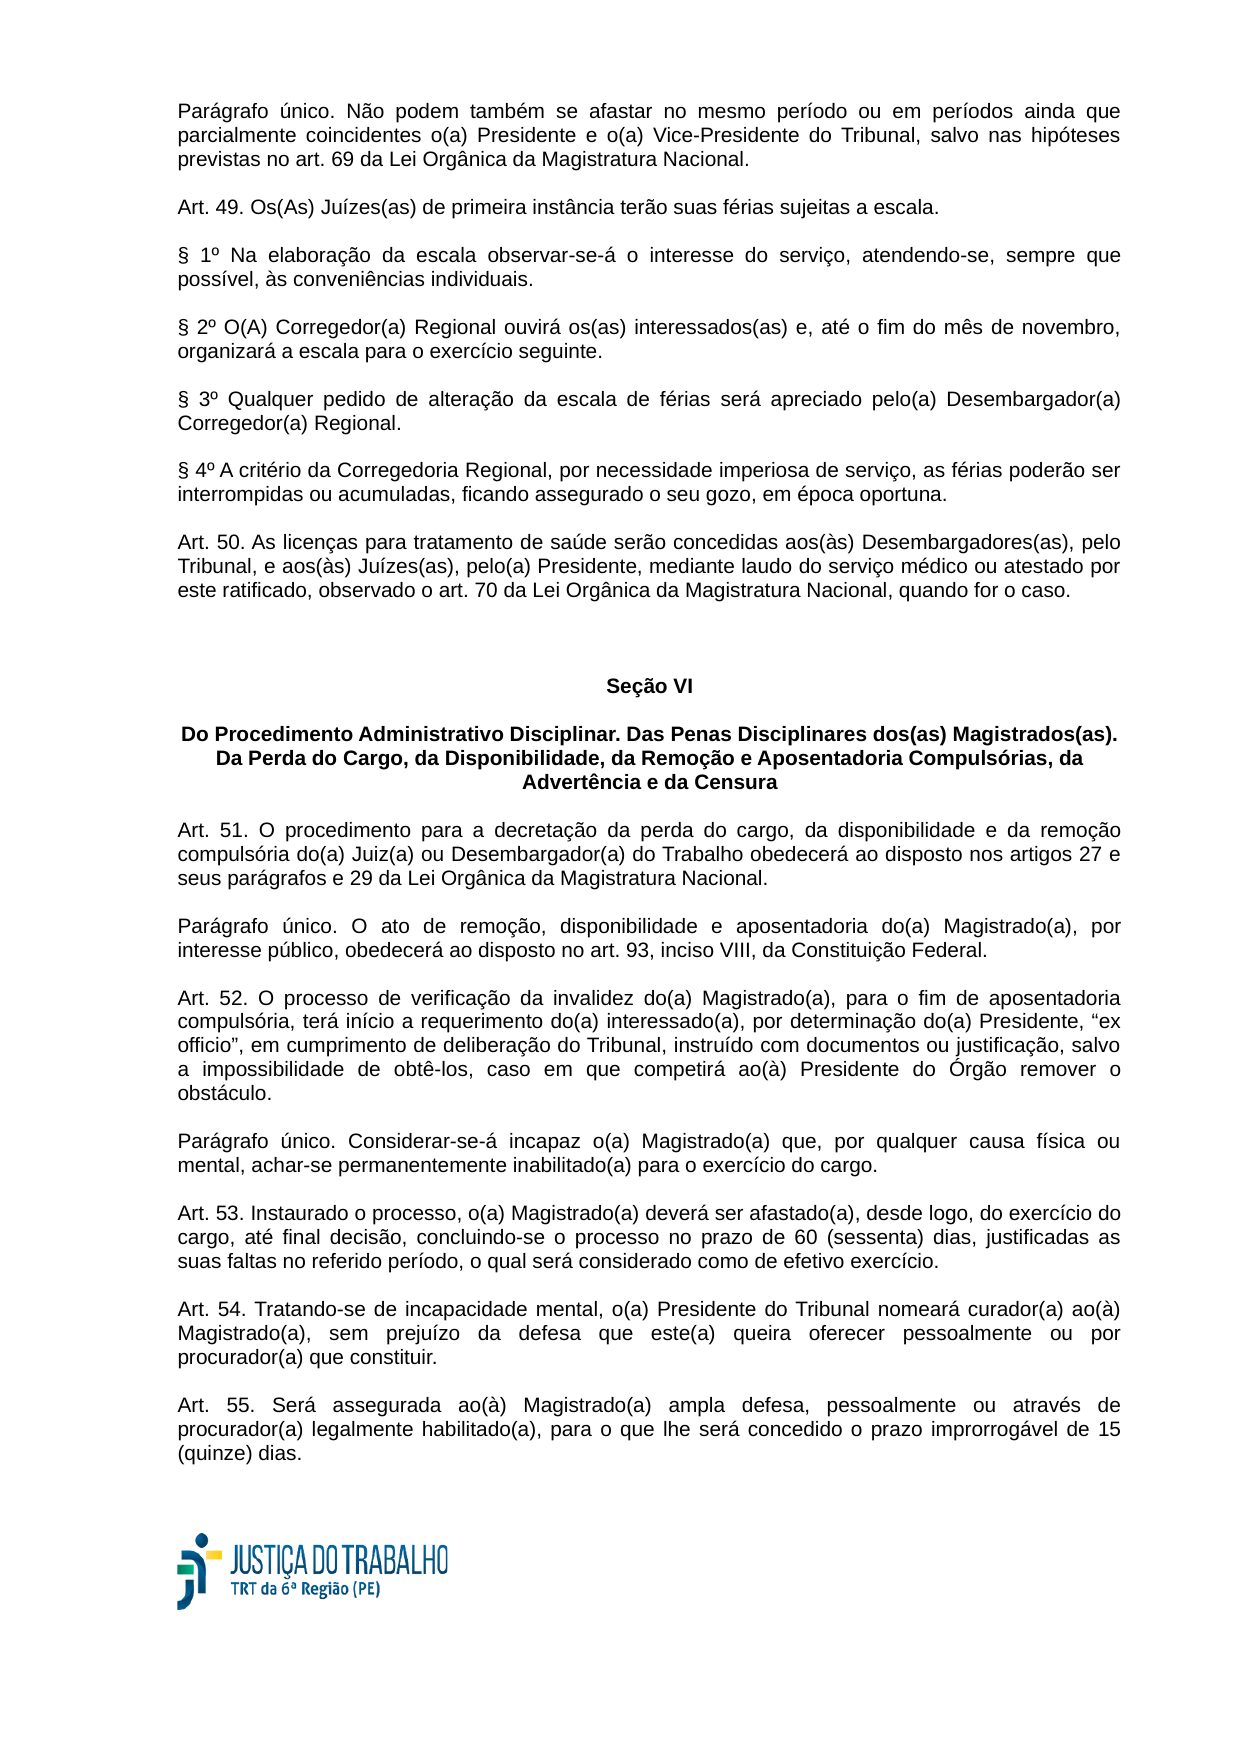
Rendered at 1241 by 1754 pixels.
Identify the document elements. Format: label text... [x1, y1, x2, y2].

text Art. 51. O procedimento para a decretação da perda do cargo, da disponibilidade e da remoção compulsória do(a) Juiz(a) ou Desembargador(a) do Trabalho obedecerá ao disposto nos artigos 27 e seus parágrafos e 29 da Lei Orgânica da Magistratura Nacional. [177, 818, 1122, 889]
text Art. 52. O processo de verificação da invalidez do(a) Magistrado(a), para o fim de aposentadoria compulsória, terá início a requerimento do(a) interessado(a), por determinação do(a) Presidente, “ex officio”, em cumprimento de deliberação do Tribunal, instruído com documentos ou justificação, salvo a impossibilidade de obtê-los, caso em que competirá ao(à) Presidente do Órgão remover o obstáculo. [177, 985, 1122, 1105]
text § 3º Qualquer pedido de alteração da escala de férias será apreciado pelo(a) Desembargador(a) Corregedor(a) Regional. [177, 386, 1122, 434]
text Parágrafo único. Considerar-se-á incapaz o(a) Magistrado(a) que, por qualquer causa física ou mental, achar-se permanentemente inabilitado(a) para o exercício do cargo. [177, 1129, 1122, 1177]
text Art. 49. Os(As) Juízes(as) de primeira instância terão suas férias sujeitas a escala. [177, 195, 1122, 219]
text Art. 53. Instaurado o processo, o(a) Magistrado(a) deverá ser afastado(a), desde logo, do exercício do cargo, até final decisão, concluindo-se o processo no prazo de 60 (sessenta) dias, justificadas as suas faltas no referido período, o qual será considerado como de efetivo exercício. [177, 1201, 1122, 1273]
text Art. 50. As licenças para tratamento de saúde serão concedidas aos(às) Desembargadores(as), pelo Tribunal, e aos(às) Juízes(as), pelo(a) Presidente, mediante laudo do serviço médico ou atestado por este ratificado, observado o art. 70 da Lei Orgânica da Magistratura Nacional, quando for o caso. [177, 530, 1122, 602]
text Parágrafo único. O ato de remoção, disponibilidade e aposentadoria do(a) Magistrado(a), por interesse público, obedecerá ao disposto no art. 93, inciso VIII, da Constituição Federal. [177, 913, 1122, 961]
text § 4º A critério da Corregedoria Regional, por necessidade imperiosa de serviço, as férias poderão ser interrompidas ou acumuladas, ficando assegurado o seu gozo, em época oportuna. [177, 458, 1122, 506]
text Art. 55. Será assegurada ao(à) Magistrado(a) ampla defesa, pessoalmente ou através de procurador(a) legalmente habilitado(a), para o que lhe será concedido o prazo improrrogável de 15 (quinze) dias. [177, 1393, 1122, 1464]
text Do Procedimento Administrativo Disciplinar. Das Penas Disciplinares dos(as) Magistrados(as). Da Perda do Cargo, da Disponibilidade, da Remoção e Aposentadoria Compulsórias, da Advertência e da Censura [177, 722, 1122, 794]
text § 1º Na elaboração da escala observar-se-á o interesse do serviço, atendendo-se, sempre que possível, às conveniências individuais. [177, 243, 1122, 291]
text § 2º O(A) Corregedor(a) Regional ouvirá os(as) interessados(as) e, até o fim do mês de novembro, organizará a escala para o exercício seguinte. [177, 314, 1122, 362]
text Seção VI [177, 674, 1122, 698]
text Parágrafo único. Não podem também se afastar no mesmo período ou em períodos ainda que parcialmente coincidentes o(a) Presidente e o(a) Vice-Presidente do Tribunal, salvo nas hipóteses previstas no art. 69 da Lei Orgânica da Magistratura Nacional. [177, 99, 1122, 171]
text Art. 54. Tratando-se de incapacidade mental, o(a) Presidente do Tribunal nomeará curador(a) ao(à) Magistrado(a), sem prejuízo da defesa que este(a) queira oferecer pessoalmente ou por procurador(a) que constituir. [177, 1297, 1122, 1369]
